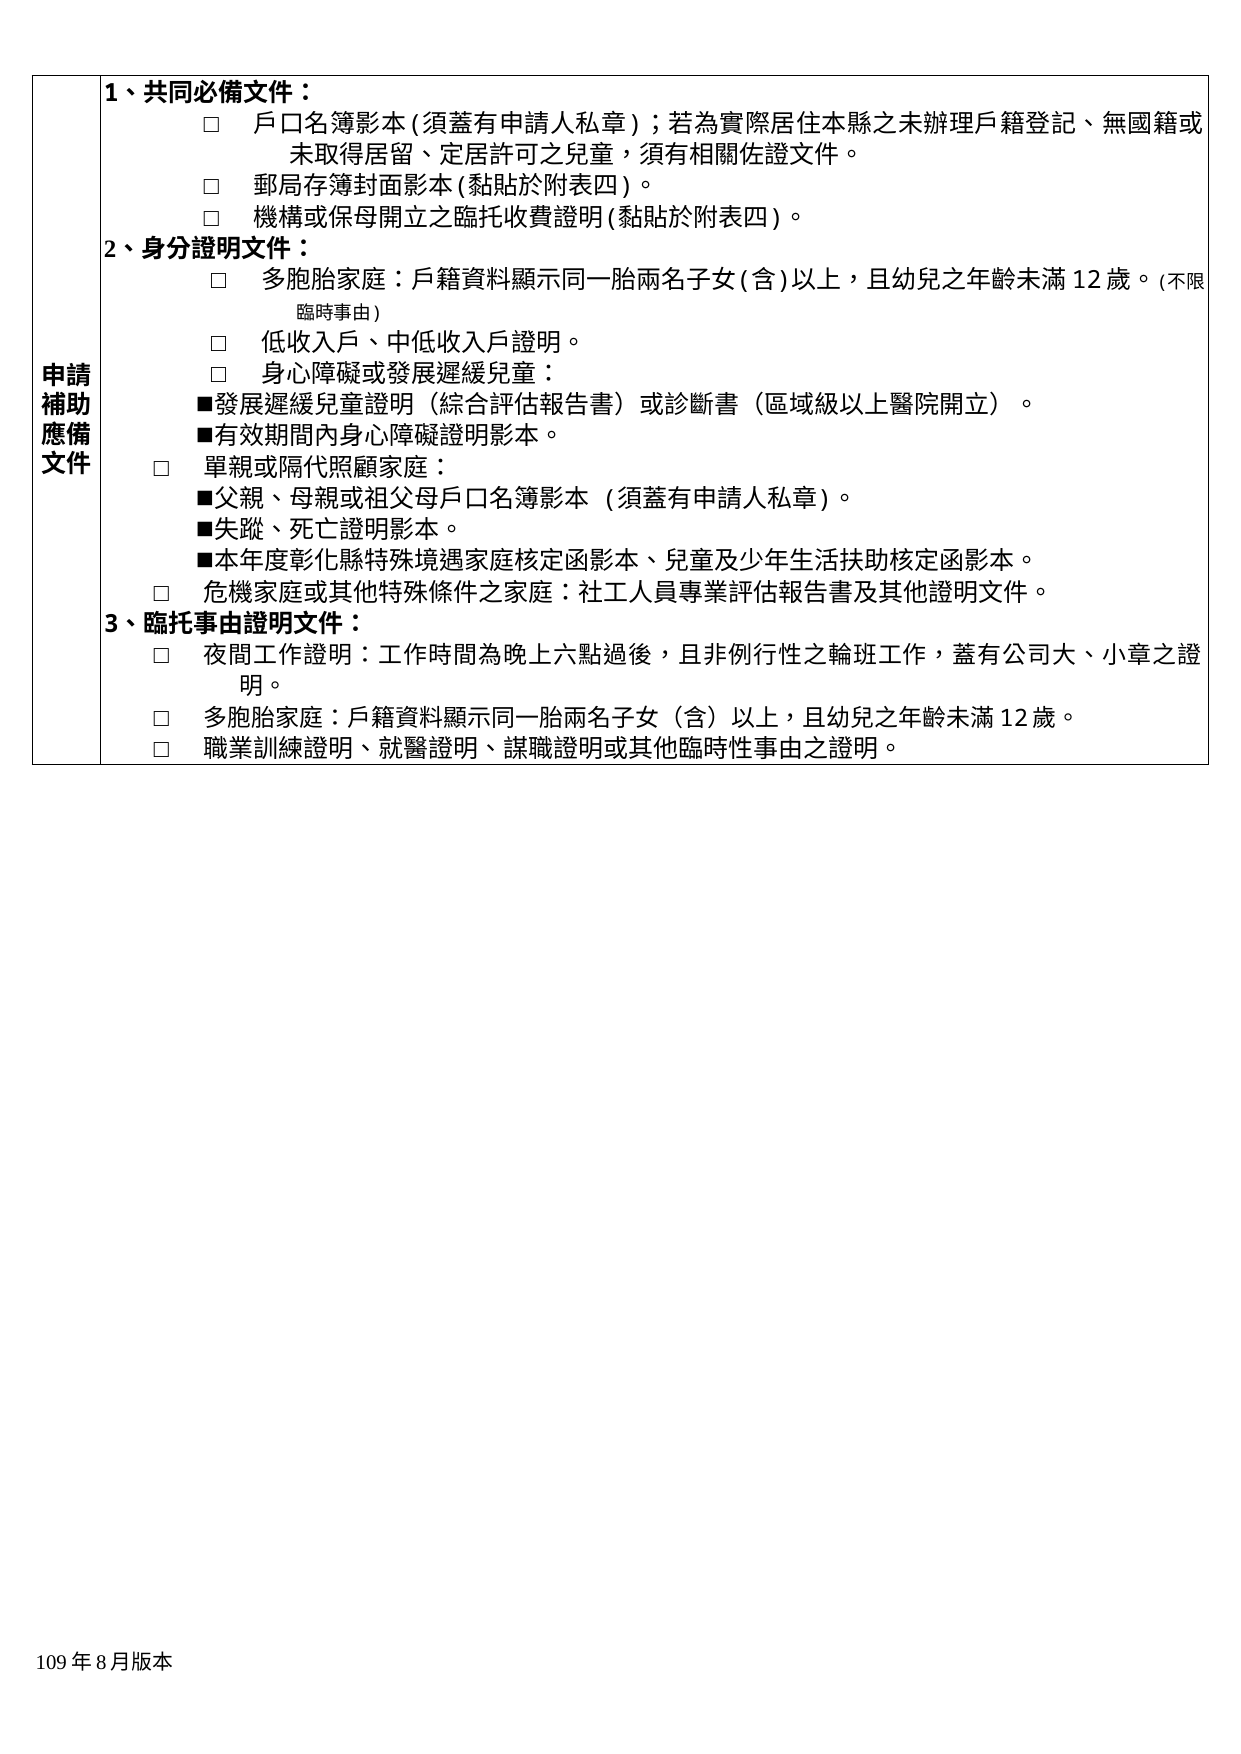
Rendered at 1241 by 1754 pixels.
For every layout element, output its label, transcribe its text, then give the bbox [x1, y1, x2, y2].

table_cell 申請補助應備文件 [33, 76, 100, 763]
table_cell 共同必備文件： 戶口名簿影本(須蓋有申請人私章)；若為實際居住本縣之未辦理戶籍登記、無國籍或未取得居留、定居許可之兒童，須有相關佐證文件。 郵局存簿封面影本(黏貼於附表四)。 機構或保母開立之臨托收費證明(黏貼於附表四)。 身分證明文件： 多胞胎家庭：戶籍資料顯示同一胎兩名子女(含)以上，且幼兒之年齡未滿12歲。(不限臨時事由) 低收入戶、中低收入戶證明。 身心障礙或發展遲緩兒童： 發展遲緩兒童證明（綜合評估報告書）或診斷書（區域級以上醫院開立）。 有效期間內身心障礙證明影本。 單親或隔代照顧家庭： 父親、母親或祖父母戶口名簿影本 (須蓋有申請人私章)。 失蹤、死亡證明影本。 本年度彰化縣特殊境遇家庭核定函影本、兒童及少年生活扶助核定函影本。 危機家庭或其他特殊條件之家庭：社工人員專業評估報告書及其他證明文件。 臨托事由證明文件： 夜間工作證明：工作時間為晚上六點過後，且非例行性之輪班工作，蓋有公司大、小章之證明。 多胞胎家庭：戶籍資料顯示同一胎兩名子女（含）以上，且幼兒之年齡未滿12歲。 職業訓練證明、就醫證明、謀職證明或其他臨時性事由之證明。 [101, 76, 1208, 763]
